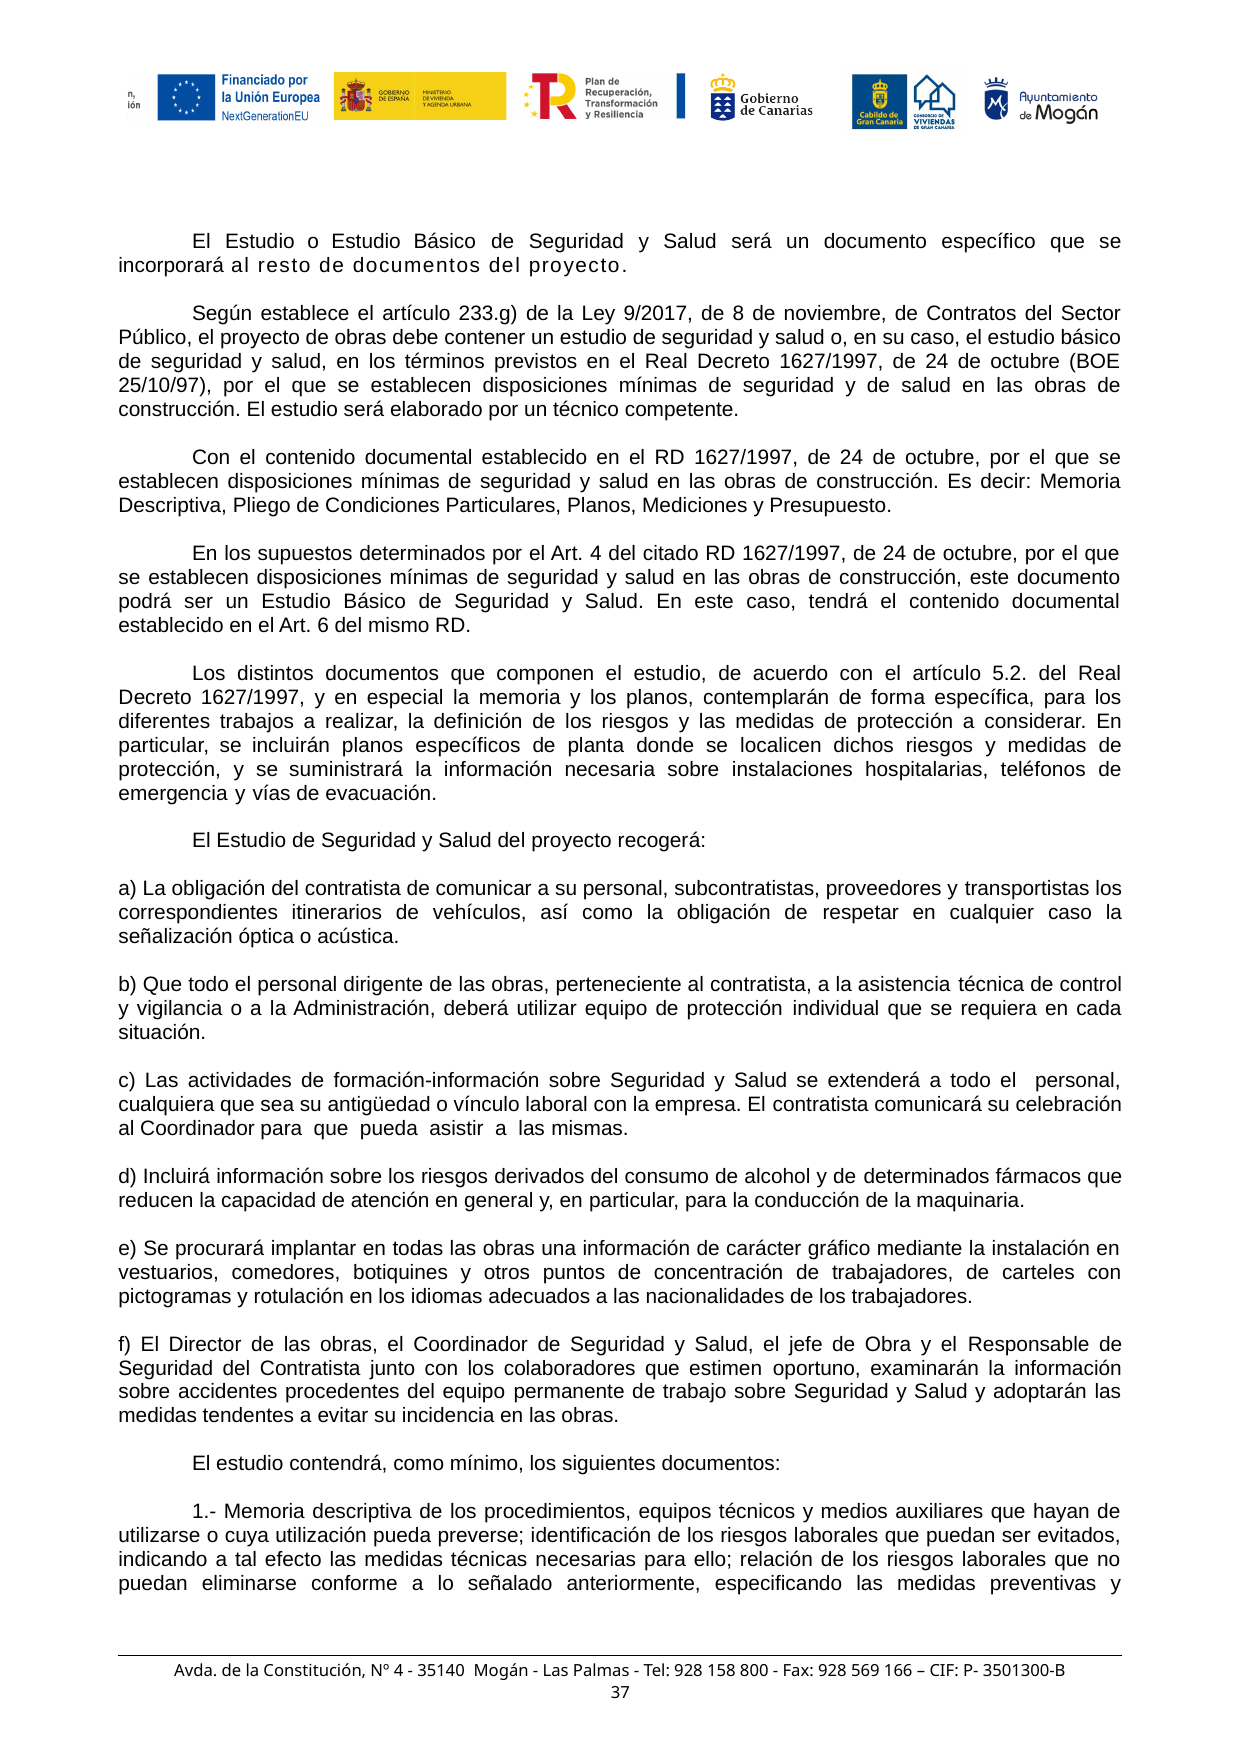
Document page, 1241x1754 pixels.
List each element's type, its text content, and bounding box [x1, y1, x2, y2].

list e) Se procurará implantar en todas las obras una información de carácter gráfico mediante la instalación en vestuarios, comedores, botiquines y otros puntos de concentración de trabajadores, de carteles con pictogramas y rotulación en los idiomas adecuados a las nacionalidades de los trabajadores. [118, 1236, 1122, 1307]
text El Estudio o Estudio Básico de Seguridad y Salud será un documento específico que se incorporará al resto de documentos del proyecto. [118, 229, 1122, 277]
picture [269, 73, 323, 122]
picture [710, 73, 813, 121]
picture [977, 66, 1106, 133]
text Con el contenido documental establecido en el RD 1627/1997, de 24 de octubre, por el que se establecen disposiciones mínimas de seguridad y salud en las obras de construcción. Es decir: Memoria Descriptiva, Pliego de Condiciones Particulares, Planos, Mediciones y Presupuesto. [118, 445, 1122, 517]
list c) Las actividades de formación-información sobre Seguridad y Salud se extenderá a todo el personal, cualquiera que sea su antigüedad o vínculo laboral con la empresa. El contratista comunicará su celebración al Coordinador para que pueda asistir a las mismas. [118, 1068, 1122, 1140]
list f) El Director de las obras, el Coordinador de Seguridad y Salud, el jefe de Obra y el Responsable de Seguridad del Contratista junto con los colaboradores que estimen oportuno, examinarán la información sobre accidentes procedentes del equipo permanente de trabajo sobre Seguridad y Salud y adoptarán las medidas tendentes a evitar su incidencia en las obras. [118, 1331, 1122, 1427]
list d) Incluirá información sobre los riesgos derivados del consumo de alcohol y de determinados fármacos que reducen la capacidad de atención en general y, en particular, para la conducción de la maquinaria. [118, 1164, 1122, 1212]
text 1.- Memoria descriptiva de los procedimientos, equipos técnicos y medios auxiliares que hayan de utilizarse o cuya utilización pueda preverse; identificación de los riesgos laborales que puedan ser evitados, indicando a tal efecto las medidas técnicas necesarias para ello; relación de los riesgos laborales que no puedan eliminarse conforme a lo señalado anteriormente, especificando las medidas preventivas y [118, 1499, 1122, 1595]
text Los distintos documentos que componen el estudio, de acuerdo con el artículo 5.2. del Real Decreto 1627/1997, y en especial la memoria y los planos, contemplarán de forma específica, para los diferentes trabajos a realizar, la definición de los riesgos y las medidas de protección a considerar. En particular, se incluirán planos específicos de planta donde se localicen dichos riesgos y medidas de protección, y se suministrará la información necesaria sobre instalaciones hospitalarias, teléfonos de emergencia y vías de evacuación. [118, 661, 1122, 804]
text El estudio contendrá, como mínimo, los siguientes documentos: [118, 1451, 1122, 1475]
text El Estudio de Seguridad y Salud del proyecto recogerá: [118, 828, 1122, 852]
list a) La obligación del contratista de comunicar a su personal, subcontratistas, proveedores y transportistas los correspondientes itinerarios de vehículos, así como la obligación de respetar en cualquier caso la señalización óptica o acústica. [118, 876, 1122, 948]
text En los supuestos determinados por el Art. 4 del citado RD 1627/1997, de 24 de octubre, por el que se establecen disposiciones mínimas de seguridad y salud en las obras de construcción, este documento podrá ser un Estudio Básico de Seguridad y Salud. En este caso, tendrá el contenido documental establecido en el Art. 6 del mismo RD. [118, 541, 1122, 637]
text Según establece el artículo 233.g) de la Ley 9/2017, de 8 de noviembre, de Contratos del Sector Público, el proyecto de obras debe contener un estudio de seguridad y salud o, en su caso, el estudio básico de seguridad y salud, en los términos previstos en el Real Decreto 1627/1997, de 24 de octubre (BOE 25/10/97), por el que se establecen disposiciones mínimas de seguridad y de salud en las obras de construcción. El estudio será elaborado por un técnico competente. [118, 301, 1122, 421]
picture [843, 67, 964, 132]
list b) Que todo el personal dirigente de las obras, perteneciente al contratista, a la asistencia técnica de control y vigilancia o a la Administración, deberá utilizar equipo de protección individual que se requiera en cada situación. [118, 972, 1122, 1044]
